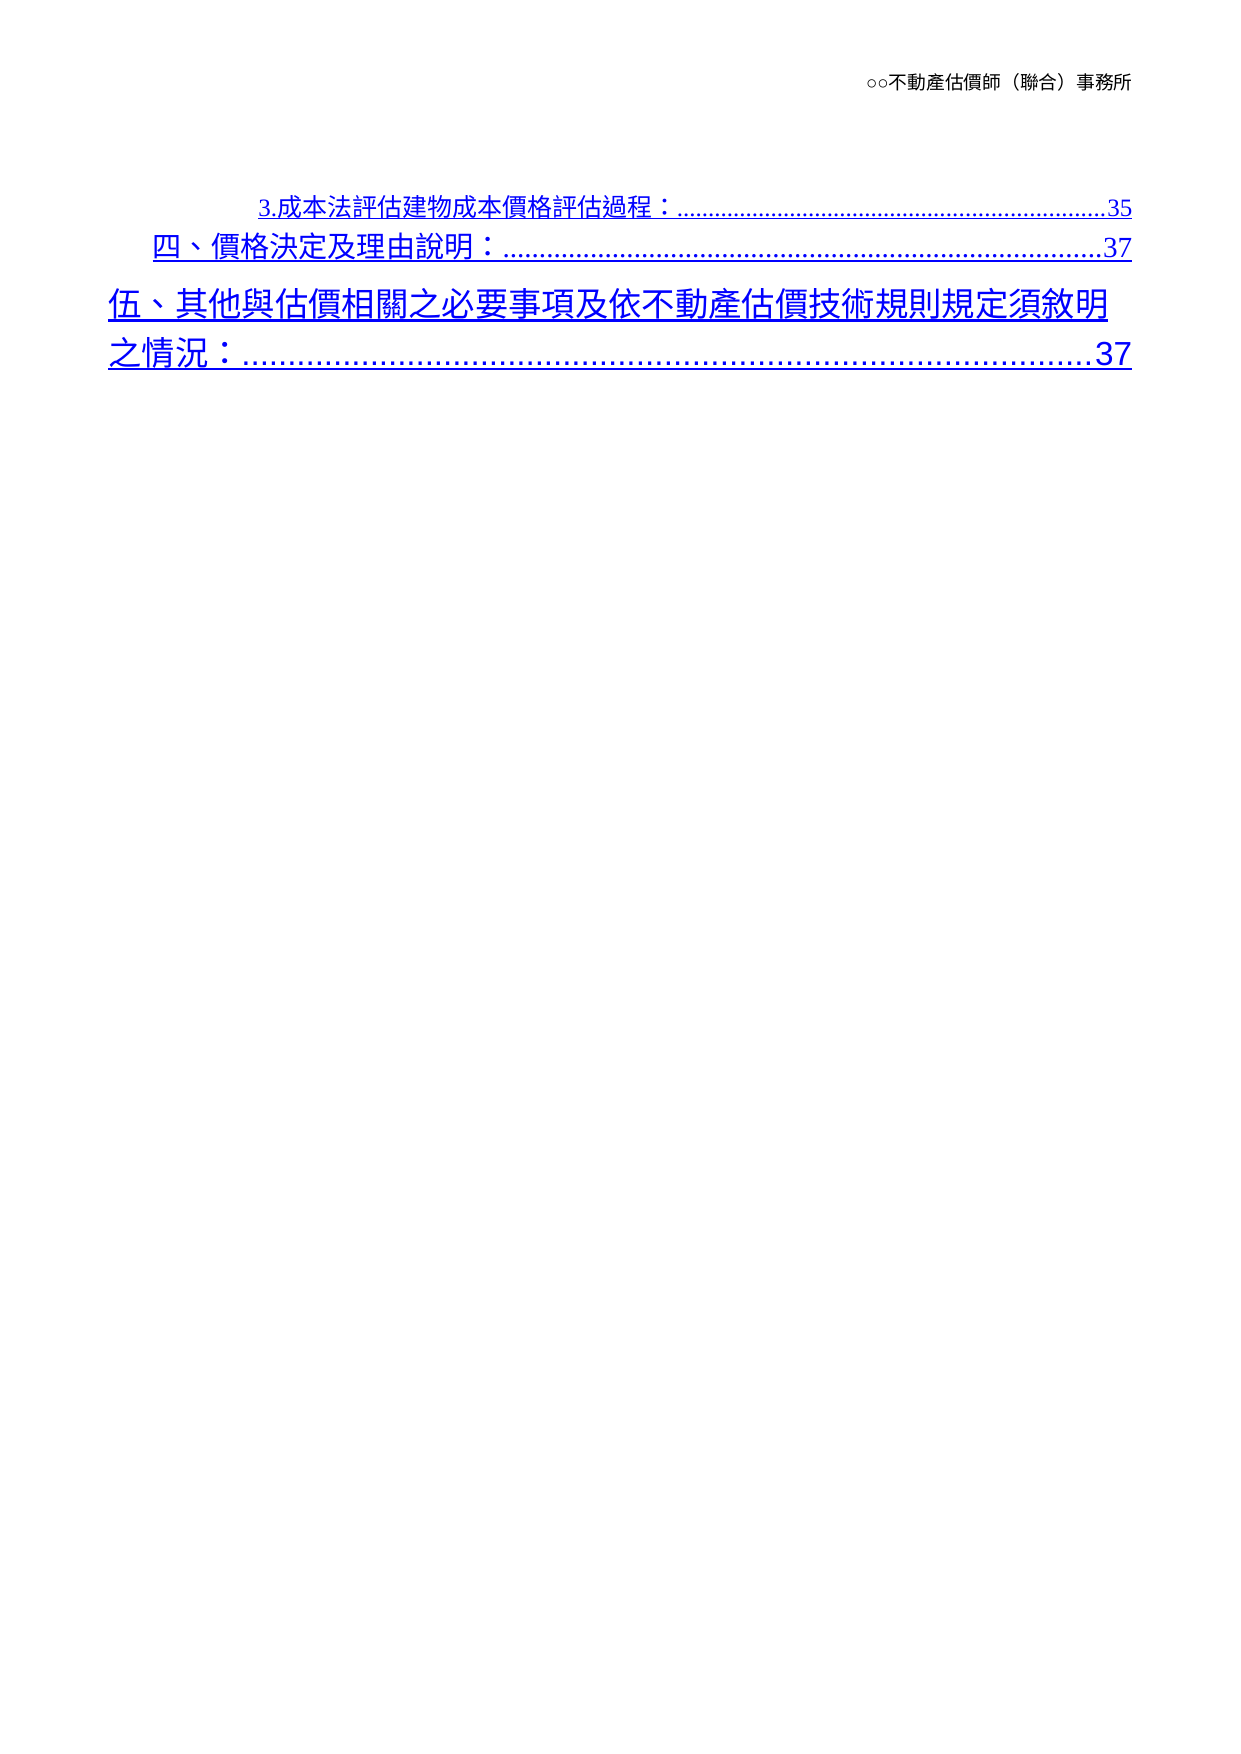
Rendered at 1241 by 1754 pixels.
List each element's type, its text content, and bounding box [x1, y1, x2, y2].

text 3.成本法評估建物成本價格評估過程： 35 [258, 187, 1132, 218]
text [258, 219, 1132, 223]
text 伍、其他與估價相關之必要事項及依不動產估價技術規則規定須敘明之情況： 37 [108, 278, 1132, 368]
text [108, 370, 1132, 375]
text 四、價格決定及理由說明： 37 [150, 223, 1132, 266]
